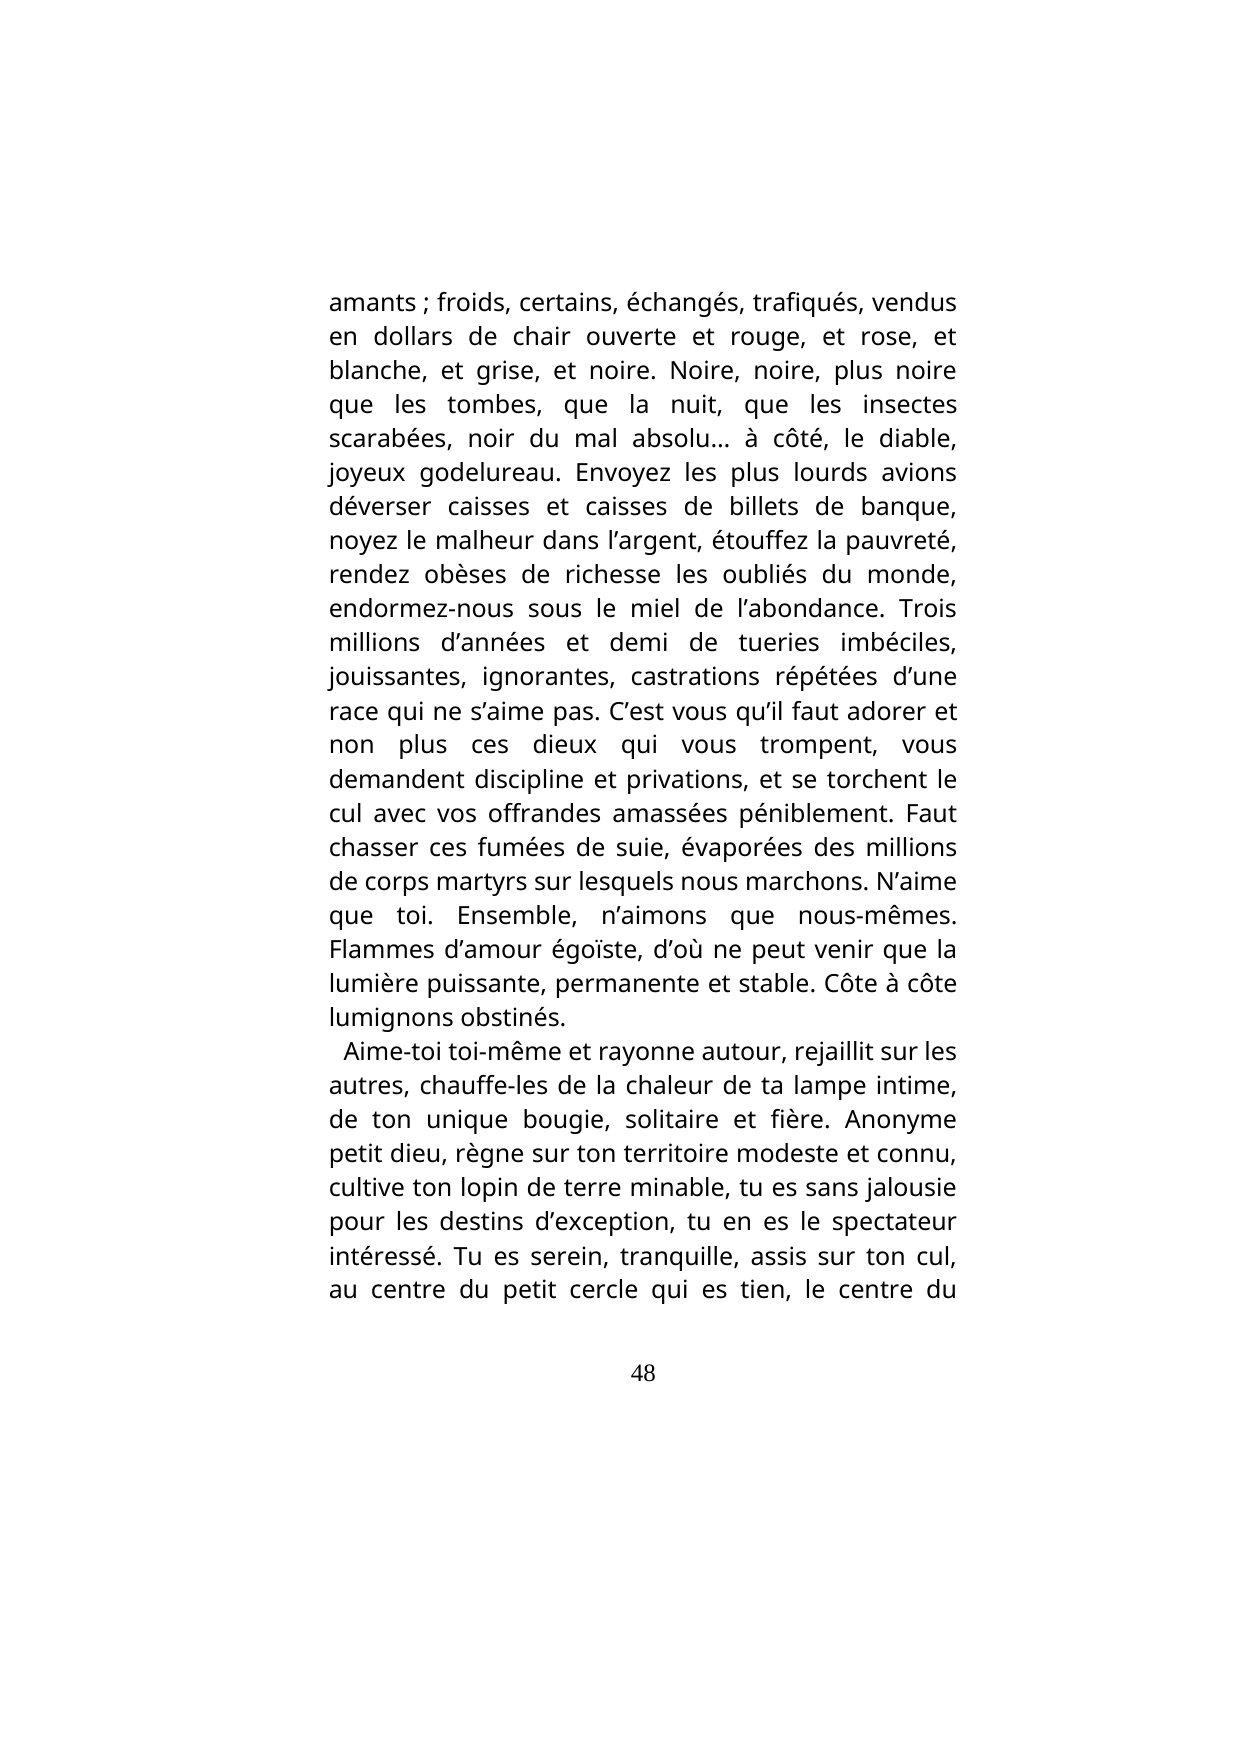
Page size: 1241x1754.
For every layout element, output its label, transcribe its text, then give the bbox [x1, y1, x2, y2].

text Aime-toi toi-même et rayonne autour, rejaillit sur les autres, chauffe-les de la chaleur de ta lampe intime, de ton unique bougie, solitaire et fière. Anonyme petit dieu, règne sur ton territoire modeste et connu, cultive ton lopin de terre minable, tu es sans jalousie pour les destins d’exception, tu en es le spectateur intéressé. Tu es serein, tranquille, assis sur ton cul, au centre du petit cercle qui es tien, le centre du [328, 1034, 958, 1306]
text amants ; froids, certains, échangés, trafiqués, vendus en dollars de chair ouverte et rouge, et rose, et blanche, et grise, et noire. Noire, noire, plus noire que les tombes, que la nuit, que les insectes scarabées, noir du mal absolu… à côté, le diable, joyeux godelureau. Envoyez les plus lourds avions déverser caisses et caisses de billets de banque, noyez le malheur dans l’argent, étouffez la pauvreté, rendez obèses de richesse les oubliés du monde, endormez-nous sous le miel de l’abondance. Trois millions d’années et demi de tueries imbéciles, jouissantes, ignorantes, castrations répétées d’une race qui ne s’aime pas. C’est vous qu’il faut adorer et non plus ces dieux qui vous trompent, vous demandent discipline et privations, et se torchent le cul avec vos offrandes amassées péniblement. Faut chasser ces fumées de suie, évaporées des millions de corps martyrs sur lesquels nous marchons. N’aime que toi. Ensemble, n’aimons que nous-mêmes. Flammes d’amour égoïste, d’où ne peut venir que la lumière puissante, permanente et stable. Côte à côte lumignons obstinés. [328, 284, 958, 1034]
